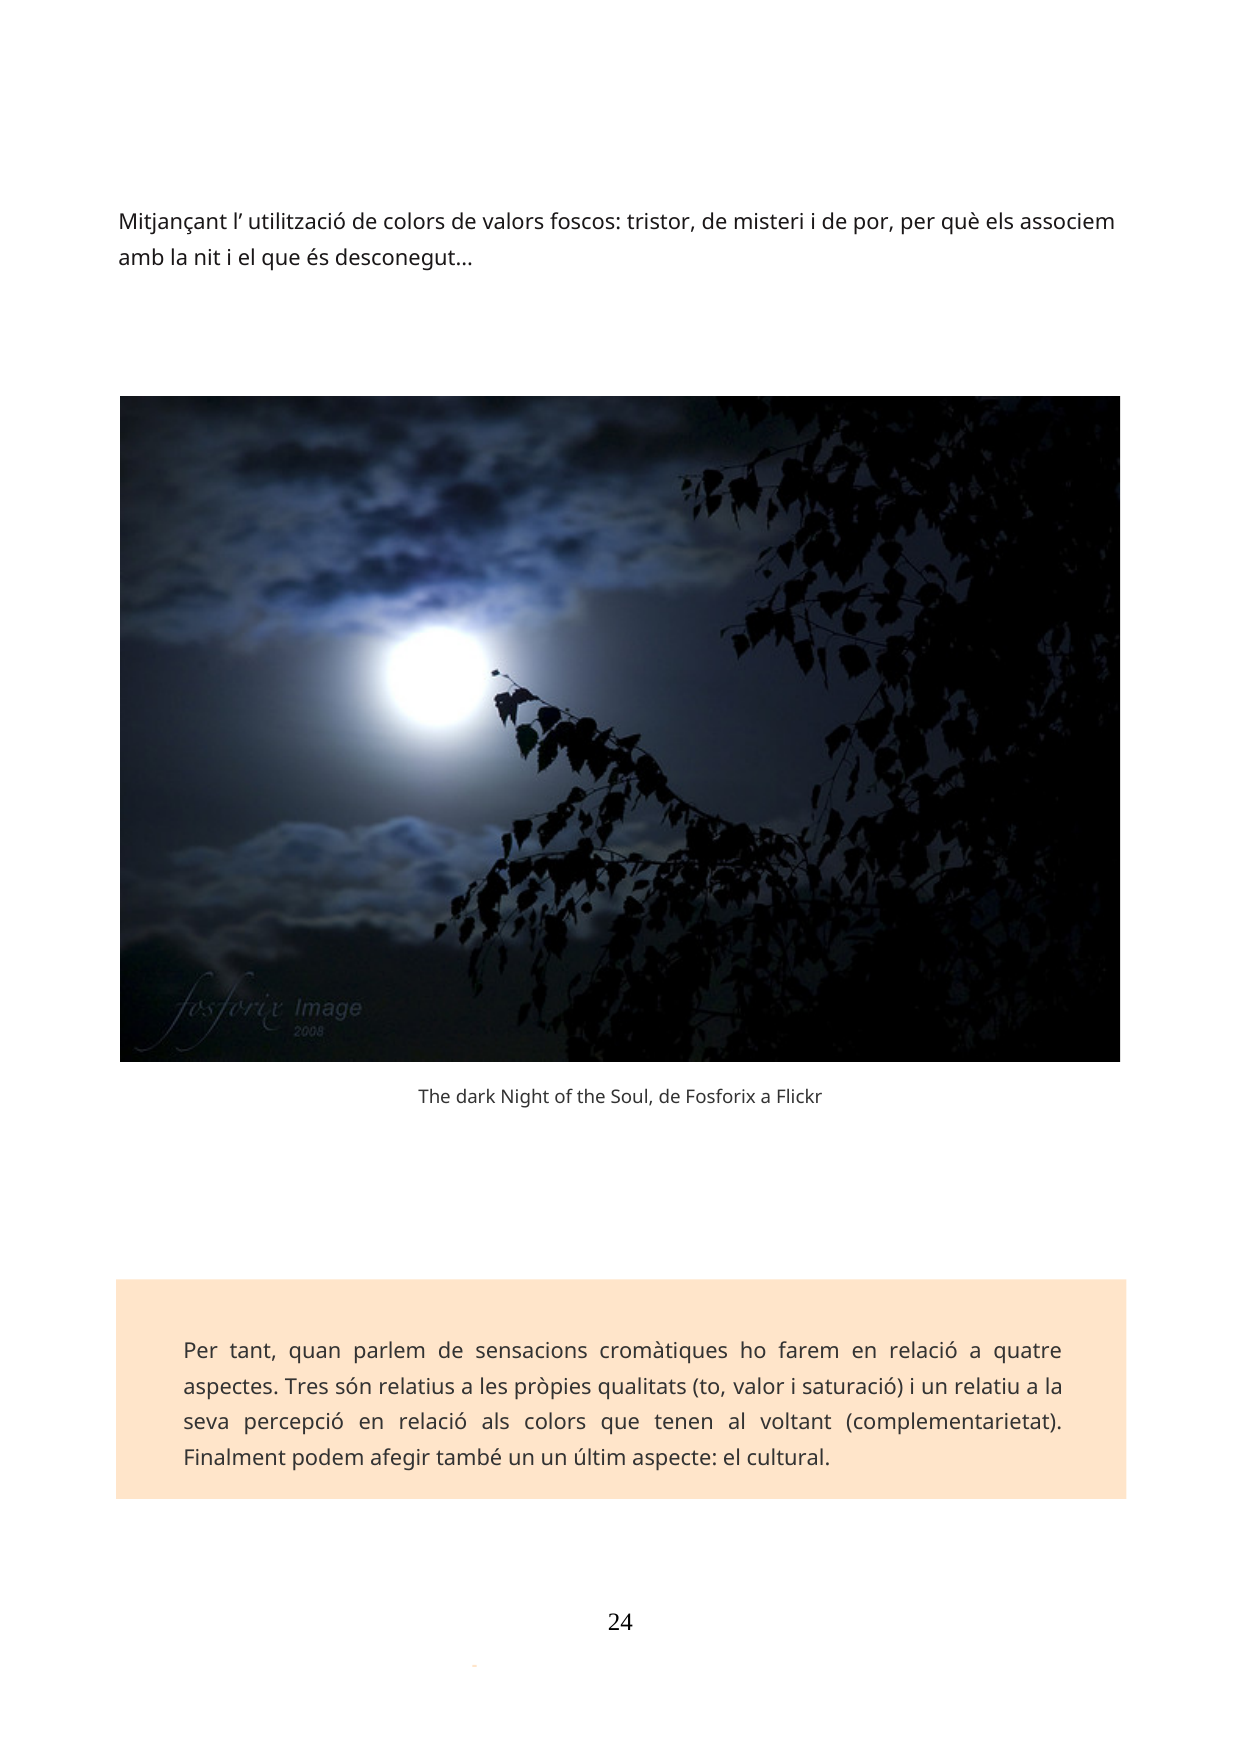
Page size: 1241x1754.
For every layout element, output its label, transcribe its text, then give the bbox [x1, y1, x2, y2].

text The dark Night of the Soul, de Fosforix a Flickr [118, 396, 1122, 1109]
picture [120, 396, 1121, 1062]
text Per tant, quan parlem de sensacions cromàtiques ho farem en relació a quatre aspectes. Tres són relatius a les pròpies qualitats (to, valor i saturació) i un relatiu a la seva percepció en relació als colors que tenen al voltant (complementarietat). Finalment podem afegir també un un últim aspecte: el cultural. [183, 1335, 1063, 1472]
text Mitjançant l’ utilització de colors de valors foscos: tristor, de misteri i de por, per què els associem amb la nit i el que és desconegut... [118, 206, 1122, 272]
